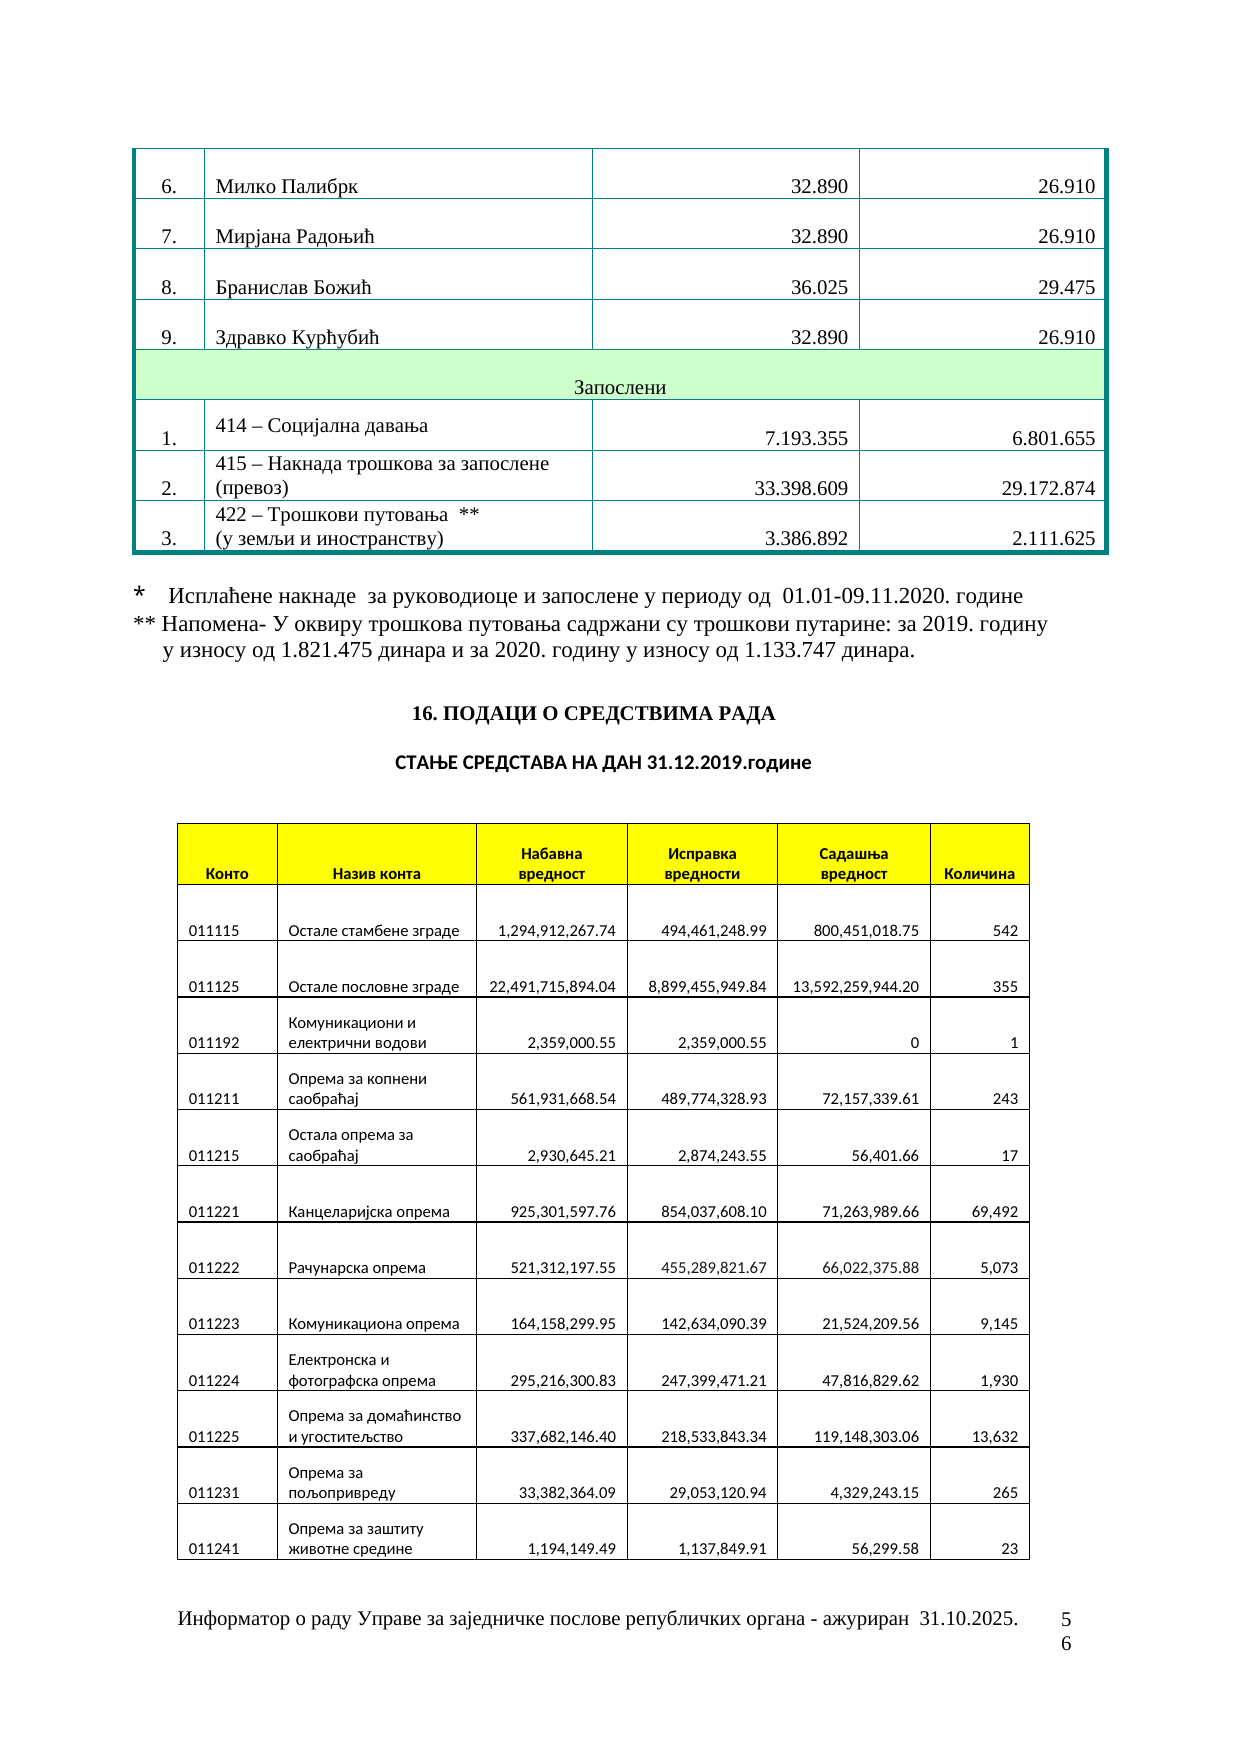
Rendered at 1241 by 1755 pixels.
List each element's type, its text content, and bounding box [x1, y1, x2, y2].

table_cell 1 [931, 998, 1029, 1053]
table_cell 9. [136, 300, 204, 349]
table_cell Опрема за копнени саобраћај [278, 1054, 476, 1109]
table_cell 455,289,821.67 [628, 1223, 777, 1278]
table_cell [778, 775, 930, 799]
table_cell 854,037,608.10 [628, 1166, 777, 1221]
table_cell Здравко Курћубић [205, 300, 592, 349]
table_cell 011231 [178, 1448, 277, 1503]
table_cell 26.910 [860, 149, 1104, 198]
table_cell 142,634,090.39 [628, 1279, 777, 1334]
table_cell Запослени [136, 350, 1104, 399]
table_cell 011115 [178, 885, 277, 940]
table_cell [476, 799, 627, 823]
table_cell [277, 775, 476, 799]
table_cell 7.193.355 [593, 400, 859, 449]
table_cell 1. [136, 400, 204, 449]
table_cell 21,524,209.56 [778, 1279, 930, 1334]
table_cell 0 [778, 998, 930, 1053]
table_cell 011192 [178, 998, 277, 1053]
table_cell Опрема за заштиту животне средине [278, 1504, 476, 1559]
table_cell 29.475 [860, 249, 1104, 299]
table_cell 8,899,455,949.84 [628, 941, 777, 996]
table_cell Исправка вредности [628, 824, 777, 884]
table_cell 33,382,364.09 [477, 1448, 627, 1503]
table_cell 925,301,597.76 [477, 1166, 627, 1221]
table_cell 22,491,715,894.04 [477, 941, 627, 996]
table_cell 66,022,375.88 [778, 1223, 930, 1278]
table_cell [627, 799, 778, 823]
table_cell 32.890 [593, 149, 859, 198]
table_cell 164,158,299.95 [477, 1279, 627, 1334]
table_cell 1,194,149.49 [477, 1504, 627, 1559]
table_header [177, 749, 277, 775]
table_cell 9,145 [931, 1279, 1029, 1334]
table_cell 2. [136, 451, 204, 500]
table_cell 3.386.892 [593, 501, 859, 550]
table_cell 4,329,243.15 [778, 1448, 930, 1503]
table_cell 72,157,339.61 [778, 1054, 930, 1109]
table_cell Набавна вредност [477, 824, 627, 884]
table_cell 243 [931, 1054, 1029, 1109]
table_cell 8. [136, 249, 204, 299]
table_header СТАЊЕ СРЕДСТАВА НА ДАН 31.12.2019.године [277, 749, 930, 775]
table_cell 6. [136, 149, 204, 198]
table_cell 011225 [178, 1391, 277, 1446]
table_cell 32.890 [593, 300, 859, 349]
table_cell 26.910 [860, 199, 1104, 248]
table_cell 71,263,989.66 [778, 1166, 930, 1221]
table_cell 561,931,668.54 [477, 1054, 627, 1109]
table_cell Остале пословне зграде [278, 941, 476, 996]
table_cell 2,359,000.55 [477, 998, 627, 1053]
table_cell [930, 799, 1029, 823]
table_cell 2.111.625 [860, 501, 1104, 550]
table_cell 119,148,303.06 [778, 1391, 930, 1446]
table_cell Опрема за пољопривреду [278, 1448, 476, 1503]
table_cell 13,632 [931, 1391, 1029, 1446]
table_cell 2,359,000.55 [628, 998, 777, 1053]
table_cell [277, 799, 476, 823]
table_cell 521,312,197.55 [477, 1223, 627, 1278]
table_cell [177, 775, 277, 799]
subtitle 16. ПОДАЦИ О СРЕДСТВИМА РАДА [177, 701, 1063, 725]
table_cell 355 [931, 941, 1029, 996]
table_cell [930, 775, 1029, 799]
table_cell 337,682,146.40 [477, 1391, 627, 1446]
table_cell 7. [136, 199, 204, 248]
table_cell Конто [178, 824, 277, 884]
table_cell 011222 [178, 1223, 277, 1278]
table_cell 494,461,248.99 [628, 885, 777, 940]
table_cell 47,816,829.62 [778, 1335, 930, 1390]
table_cell 011125 [178, 941, 277, 996]
table_cell 56,401.66 [778, 1110, 930, 1165]
table_cell Остала опрема за саобраћај [278, 1110, 476, 1165]
table_cell 295,216,300.83 [477, 1335, 627, 1390]
text * Исплаћене накнаде за руководиоце и запослене у периоду од 01.01-09.11.2020. године [133, 579, 1063, 610]
table_cell 1,930 [931, 1335, 1029, 1390]
table_cell 29,053,120.94 [628, 1448, 777, 1503]
table_cell 414 – Социјална давања [205, 400, 592, 449]
table_cell 011224 [178, 1335, 277, 1390]
table_cell 2,874,243.55 [628, 1110, 777, 1165]
table_cell 69,492 [931, 1166, 1029, 1221]
table_cell 422 – Трошкови путовања ** (у земљи и иностранству) [205, 501, 592, 550]
table_cell [778, 799, 930, 823]
table_cell Бранислав Божић [205, 249, 592, 299]
table_cell [476, 775, 627, 799]
table_cell Назив конта [278, 824, 476, 884]
table_cell Електронска и фотографска опрема [278, 1335, 476, 1390]
table_cell Милко Палибрк [205, 149, 592, 198]
table_cell 36.025 [593, 249, 859, 299]
table_cell 011223 [178, 1279, 277, 1334]
table_cell Количина [931, 824, 1029, 884]
table_cell [177, 799, 277, 823]
table_cell Остале стамбене зграде [278, 885, 476, 940]
table_cell 56,299.58 [778, 1504, 930, 1559]
text ** Напомена- У оквиру трошкова путовања садржани су трошкови путарине: за 2019. годину у износу од 1.821.475 динара и за 2020. годину у износу од 1.133.747 динара. [133, 610, 1063, 663]
table_cell 32.890 [593, 199, 859, 248]
table_cell 011211 [178, 1054, 277, 1109]
table_cell 33.398.609 [593, 451, 859, 500]
table_cell 5,073 [931, 1223, 1029, 1278]
table_cell [627, 775, 778, 799]
table_cell Садашња вредност [778, 824, 930, 884]
table_cell 29.172.874 [860, 451, 1104, 500]
table_cell 011241 [178, 1504, 277, 1559]
table_cell 6.801.655 [860, 400, 1104, 449]
table_cell 218,533,843.34 [628, 1391, 777, 1446]
table_cell 13,592,259,944.20 [778, 941, 930, 996]
table_cell Комуникациони и електрични водови [278, 998, 476, 1053]
table_cell 800,451,018.75 [778, 885, 930, 940]
table_cell Рачунарска опрема [278, 1223, 476, 1278]
table_cell 011215 [178, 1110, 277, 1165]
table_cell 415 – Накнада трошкова за запослене (превоз) [205, 451, 592, 500]
table_cell 2,930,645.21 [477, 1110, 627, 1165]
table_cell Опрема за домаћинство и угоститељство [278, 1391, 476, 1446]
table_cell Комуникациона опрема [278, 1279, 476, 1334]
table_cell Мирјана Радоњић [205, 199, 592, 248]
table_cell 489,774,328.93 [628, 1054, 777, 1109]
table_cell Канцеларијска опрема [278, 1166, 476, 1221]
table_header [930, 749, 1029, 775]
table_cell 265 [931, 1448, 1029, 1503]
table_cell 17 [931, 1110, 1029, 1165]
table_cell 011221 [178, 1166, 277, 1221]
table_cell 3. [136, 501, 204, 550]
table_cell 1,294,912,267.74 [477, 885, 627, 940]
table_cell 1,137,849.91 [628, 1504, 777, 1559]
table_cell 247,399,471.21 [628, 1335, 777, 1390]
table_cell 26.910 [860, 300, 1104, 349]
table_cell 542 [931, 885, 1029, 940]
table_cell 23 [931, 1504, 1029, 1559]
